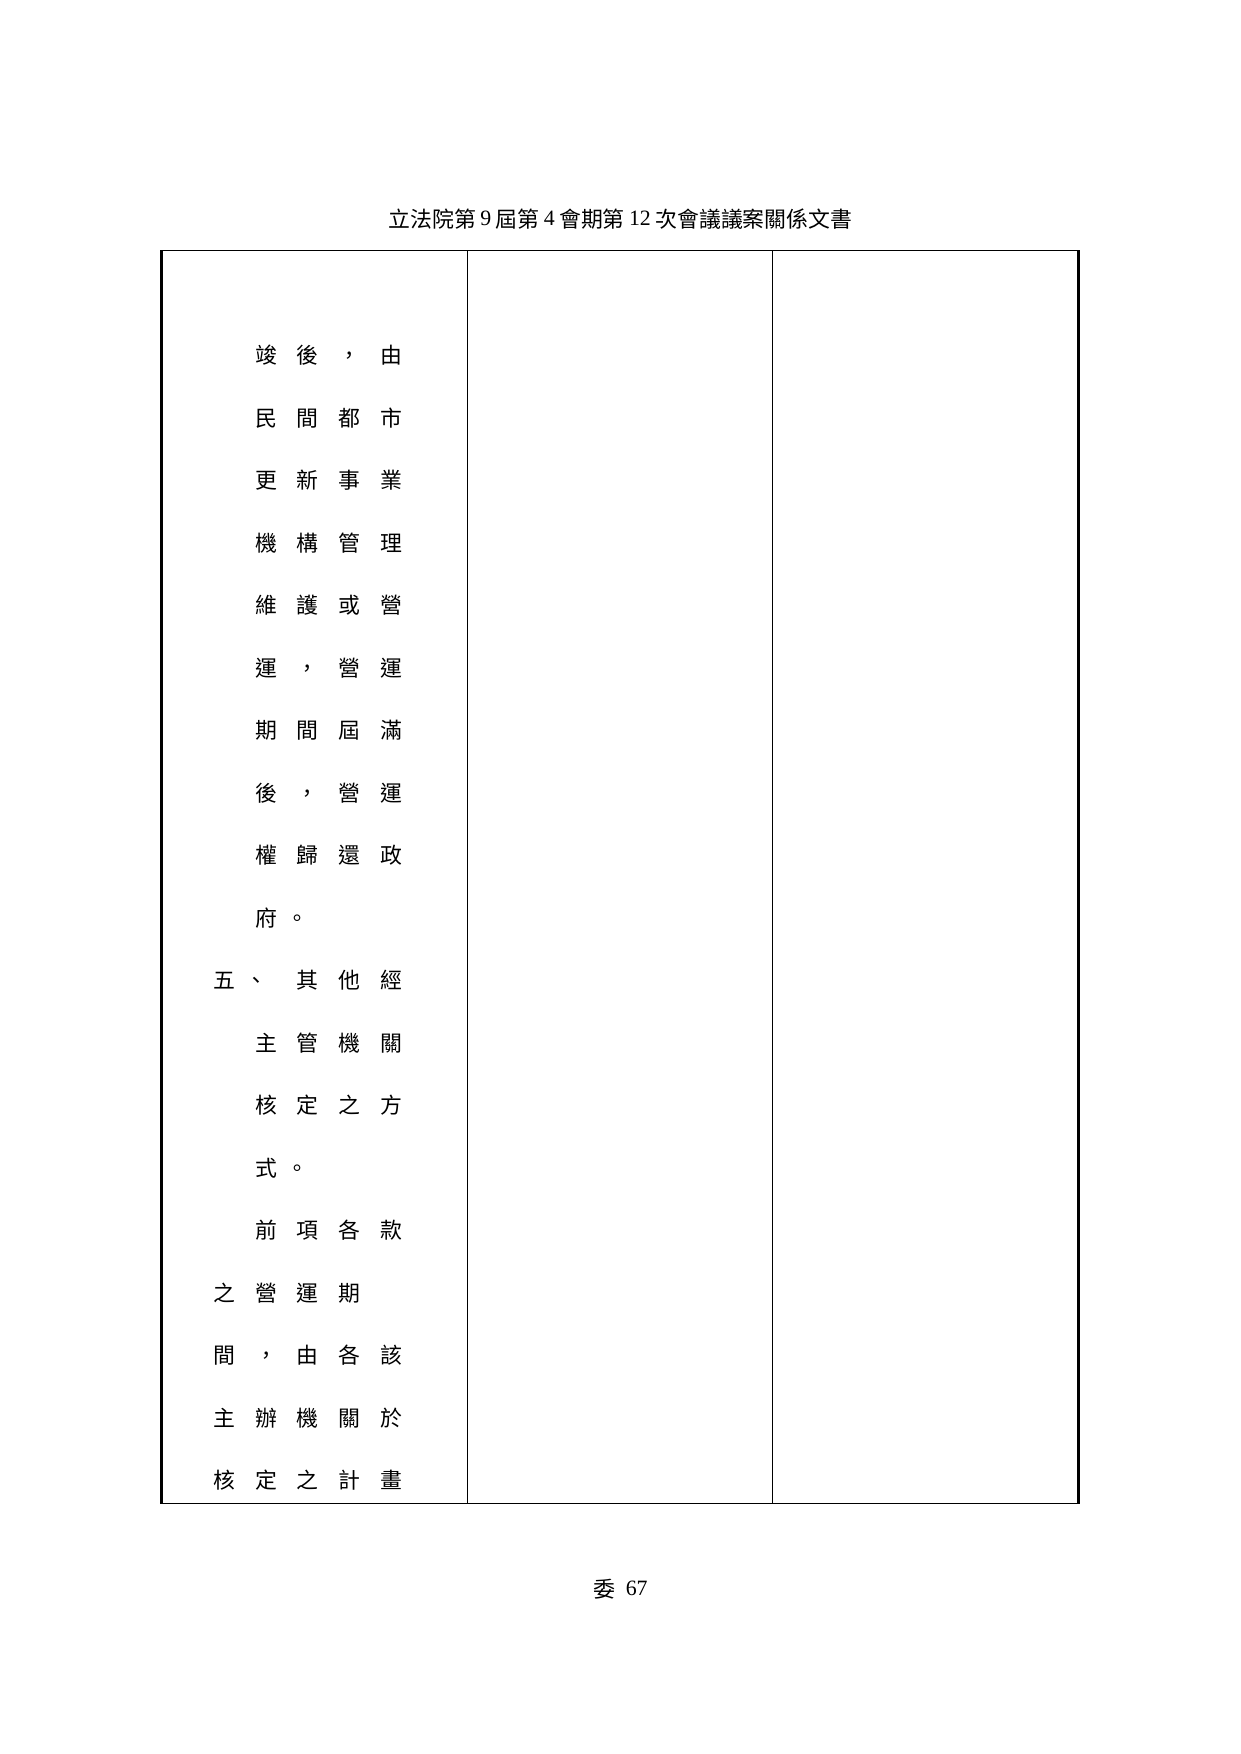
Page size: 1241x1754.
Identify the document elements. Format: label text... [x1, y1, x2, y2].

table_cell [773, 251, 1077, 1503]
table_cell [468, 251, 772, 1503]
table_cell 竣後，由民間都市更新事業機構管理維護或營運，營運期間屆滿後，營運權歸還政府。 五、其他經主管機關核定之方式。 前項各款之營運期間，由各該主辦機關於核定之計畫 [163, 251, 467, 1503]
